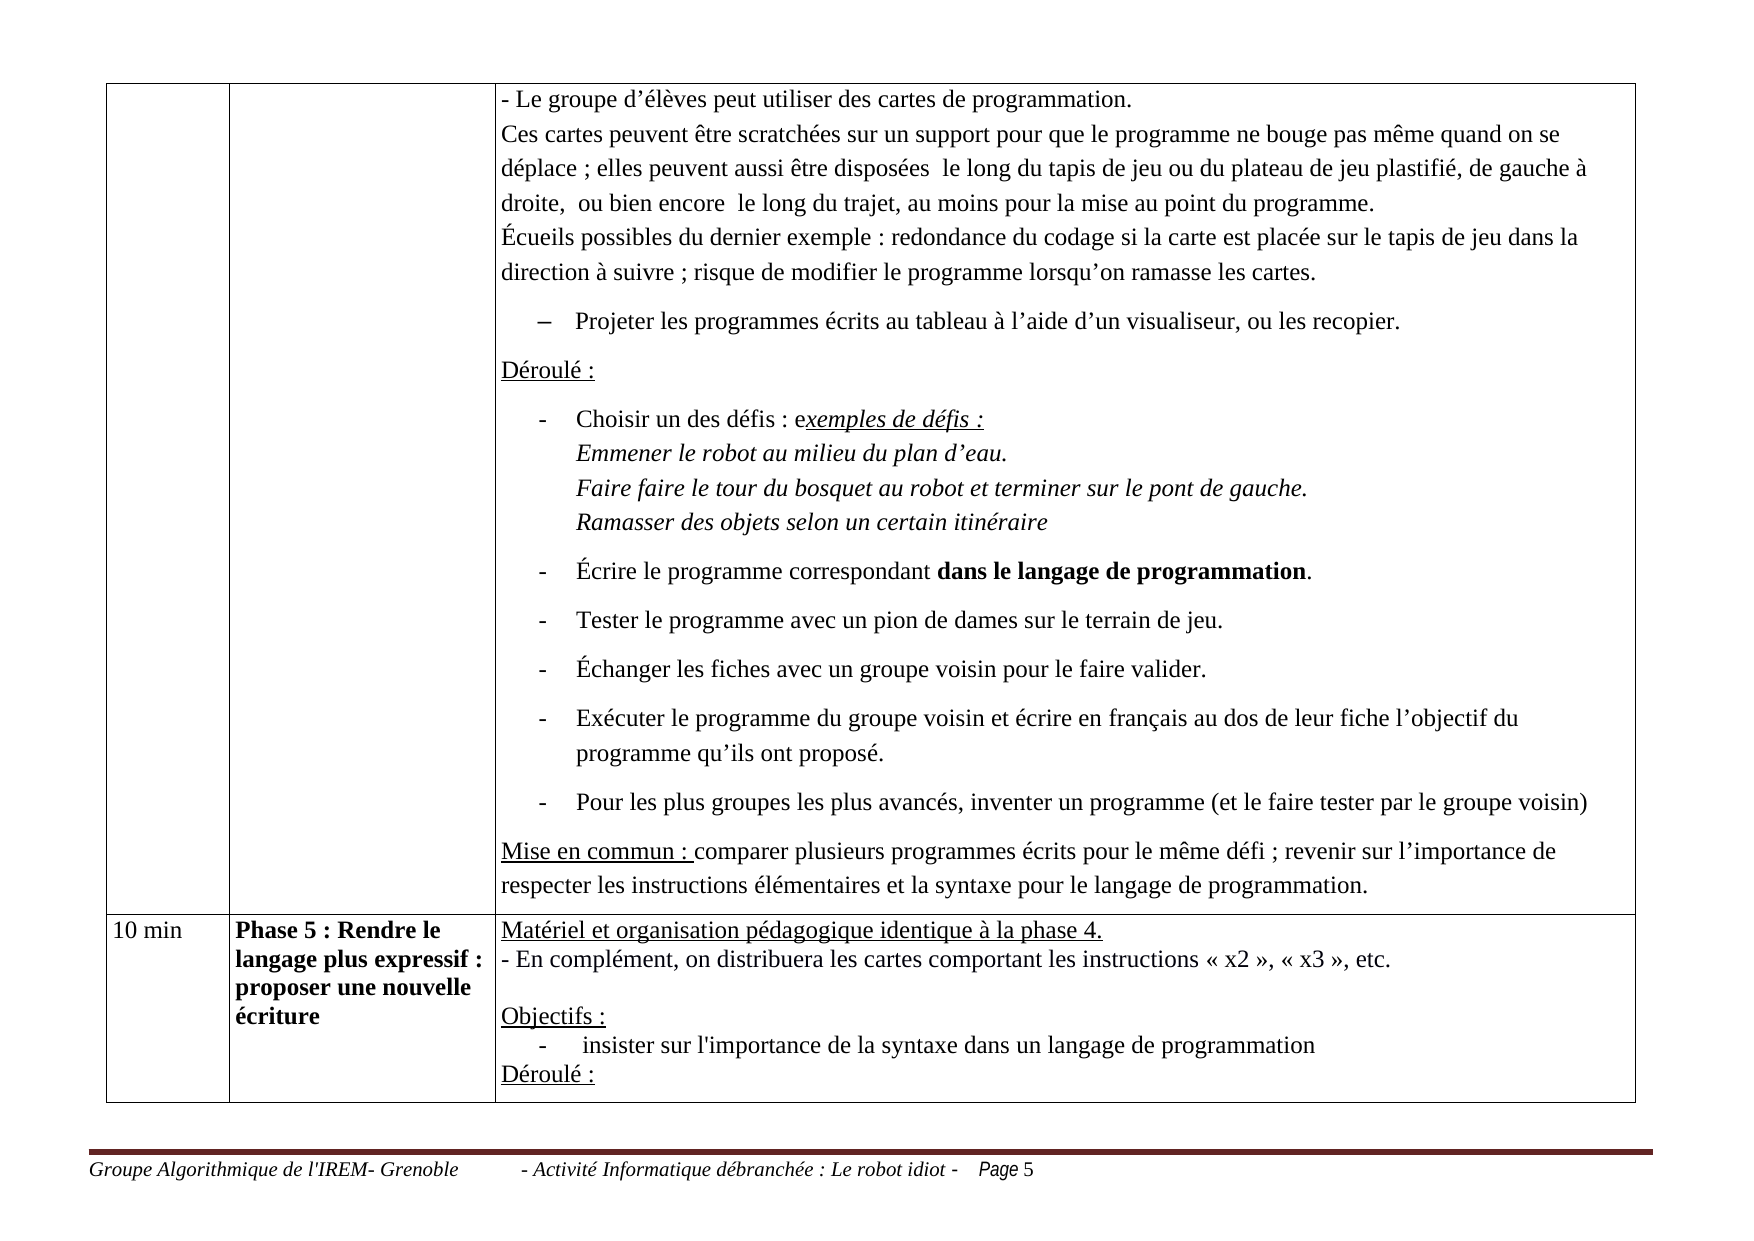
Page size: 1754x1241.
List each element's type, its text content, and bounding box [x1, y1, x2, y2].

table_cell [107, 84, 229, 914]
table_cell 10 min [107, 915, 229, 1102]
table_cell Matériel et organisation pédagogique identique à la phase 4. - En complément, on distribuera les cartes comportant les instructions « x2 », « x3 », etc. Objectifs : insister sur l'importance de la syntaxe dans un langage de programmation Déroulé : [496, 915, 1635, 1102]
table_cell [230, 84, 495, 914]
table_cell - Le groupe d’élèves peut utiliser des cartes de programmation. Ces cartes peuvent être scratchées sur un support pour que le programme ne bouge pas même quand on se déplace ; elles peuvent aussi être disposées le long du tapis de jeu ou du plateau de jeu plastifié, de gauche à droite, ou bien encore le long du trajet, au moins pour la mise au point du programme. Écueils possibles du dernier exemple : redondance du codage si la carte est placée sur le tapis de jeu dans la direction à suivre ; risque de modifier le programme lorsqu’on ramasse les cartes. Projeter les programmes écrits au tableau à l’aide d’un visualiseur, ou les recopier. Déroulé : Choisir un des défis : exemples de défis : Emmener le robot au milieu du plan d’eau. Faire faire le tour du bosquet au robot et terminer sur le pont de gauche. Ramasser des objets selon un certain itinéraire Écrire le programme correspondant dans le langage de programmation. Tester le programme avec un pion de dames sur le terrain de jeu. Échanger les fiches avec un groupe voisin pour le faire valider. Exécuter le programme du groupe voisin et écrire en français au dos de leur fiche l’objectif du programme qu’ils ont proposé. Pour les plus groupes les plus avancés, inventer un programme (et le faire tester par le groupe voisin) Mise en commun : comparer plusieurs programmes écrits pour le même défi ; revenir sur l’importance de respecter les instructions élémentaires et la syntaxe pour le langage de programmation. [496, 84, 1635, 914]
table_cell Phase 5 : Rendre le langage plus expressif : proposer une nouvelle écriture [230, 915, 495, 1102]
